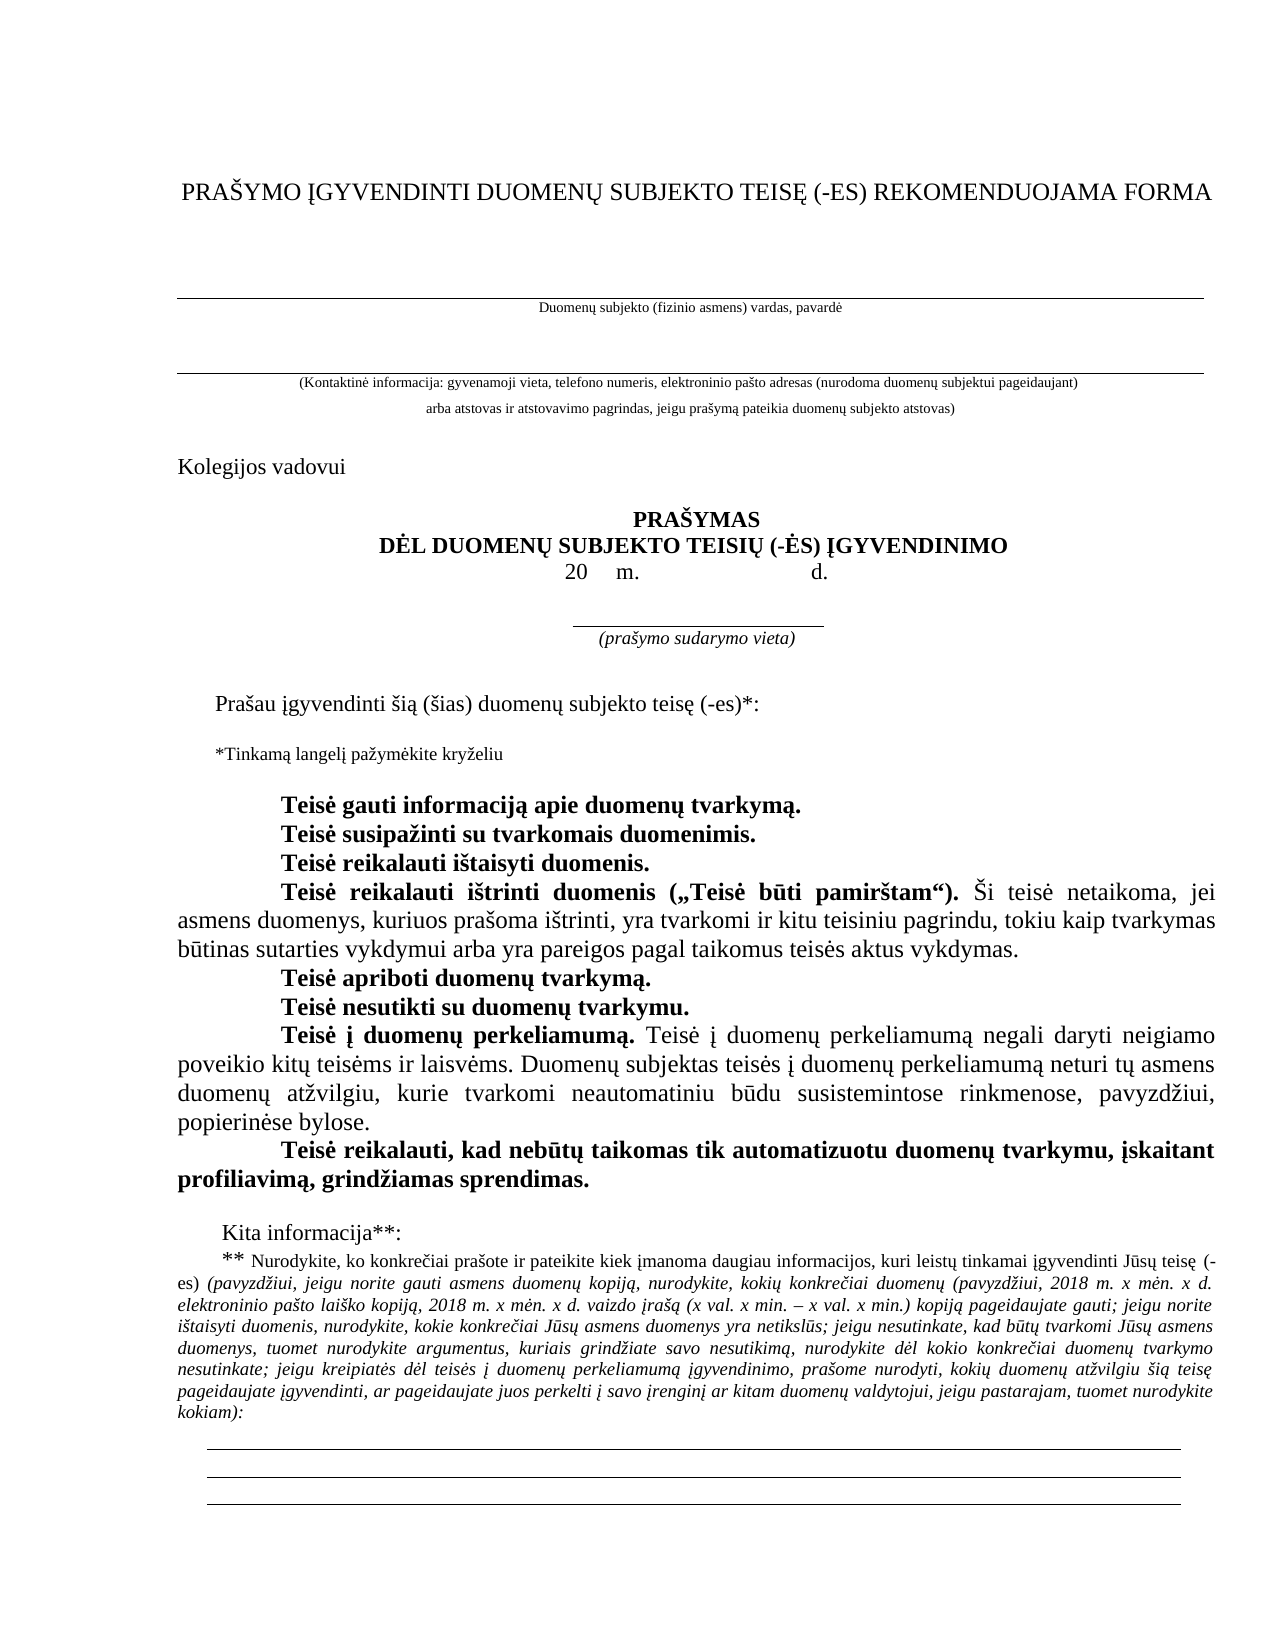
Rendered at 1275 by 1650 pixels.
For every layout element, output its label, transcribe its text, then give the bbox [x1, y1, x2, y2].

text Kolegijos vadovui [177, 453, 1216, 479]
table_cell (prašymo sudarymo vieta) [573, 627, 823, 690]
list  Teisė apriboti duomenų tvarkymą. [177, 963, 1216, 992]
table_cell (Kontaktinė informacija: gyvenamoji vieta, telefono numeris, elektroninio pašto adresas (nurodoma duomenų subjektui pageidaujant) arba atstovas ir atstovavimo pagrindas, jeigu prašymą pateikia duomenų subjekto atstovas) [177, 374, 1204, 427]
table_header [207, 1423, 1181, 1449]
table_cell [177, 325, 1204, 373]
table_header [177, 271, 1204, 297]
text ** Nurodykite, ko konkrečiai prašote ir pateikite kiek įmanoma daugiau informacijos, kuri leistų tinkamai įgyvendinti Jūsų teisę (-es) (pavyzdžiui, jeigu norite gauti asmens duomenų kopiją, nurodykite, kokių konkrečiai duomenų (pavyzdžiui, 2018 m. x mėn. x d. elektroninio pašto laiško kopiją, 2018 m. x mėn. x d. vaizdo įrašą (x val. x min. – x val. x min.) kopiją pageidaujate gauti; jeigu norite ištaisyti duomenis, nurodykite, kokie konkrečiai Jūsų asmens duomenys yra netikslūs; jeigu nesutinkate, kad būtų tvarkomi Jūsų asmens duomenys, tuomet nurodykite argumentus, kuriais grindžiate savo nesutikimą, nurodykite dėl kokio konkrečiai duomenų tvarkymo nesutinkate; jeigu kreipiatės dėl teisės į duomenų perkeliamumą įgyvendinimo, prašome nurodyti, kokių duomenų atžvilgiu šią teisę pageidaujate įgyvendinti, ar pageidaujate juos perkelti į savo įrenginį ar kitam duomenų valdytojui, jeigu pastarajam, tuomet nurodykite kokiam): [177, 1246, 1216, 1423]
table_cell [207, 1478, 1181, 1504]
table_cell Duomenų subjekto (fizinio asmens) vardas, pavardė [177, 299, 1204, 325]
text Prašau įgyvendinti šią (šias) duomenų subjekto teisę (-es)*: [215, 690, 1216, 716]
list  Teisė į duomenų perkeliamumą. Teisė į duomenų perkeliamumą negali daryti neigiamo poveikio kitų teisėms ir laisvėms. Duomenų subjektas teisės į duomenų perkeliamumą neturi tų asmens duomenų atžvilgiu, kurie tvarkomi neautomatiniu būdu susistemintose rinkmenose, pavyzdžiui, popierinėse bylose. [177, 1020, 1216, 1135]
list  Teisė reikalauti ištaisyti duomenis. [236, 848, 1216, 877]
text DĖL DUOMENŲ SUBJEKTO TEISIŲ (-ĖS) ĮGYVENDINIMO [177, 532, 1216, 558]
table_header [573, 585, 823, 626]
list  Teisė reikalauti ištrinti duomenis („Teisė būti pamirštam“). Ši teisė netaikoma, jei asmens duomenys, kuriuos prašoma ištrinti, yra tvarkomi ir kitu teisiniu pagrindu, tokiu kaip tvarkymas būtinas sutarties vykdymui arba yra pareigos pagal taikomus teisės aktus vykdymas. [177, 877, 1216, 963]
text *Tinkamą langelį pažymėkite kryželiu [215, 742, 1216, 764]
text PRAŠYMAS [177, 506, 1216, 532]
list  Teisė gauti informaciją apie duomenų tvarkymą. [236, 790, 1216, 819]
list  Teisė reikalauti, kad nebūtų taikomas tik automatizuotu duomenų tvarkymu, įskaitant profiliavimą, grindžiamas sprendimas. [177, 1135, 1216, 1193]
text Kita informacija**: [177, 1219, 1216, 1246]
table_cell [207, 1450, 1181, 1477]
list  Teisė nesutikti su duomenų tvarkymu. [177, 992, 1216, 1020]
text PRAŠYMO ĮGYVENDINTI DUOMENŲ SUBJEKTO TEISĘ (-ES) REKOMENDUOJAMA FORMA [177, 177, 1216, 206]
list  Teisė susipažinti su tvarkomais duomenimis. [236, 819, 1216, 848]
text 20 m. d. [177, 558, 1216, 585]
